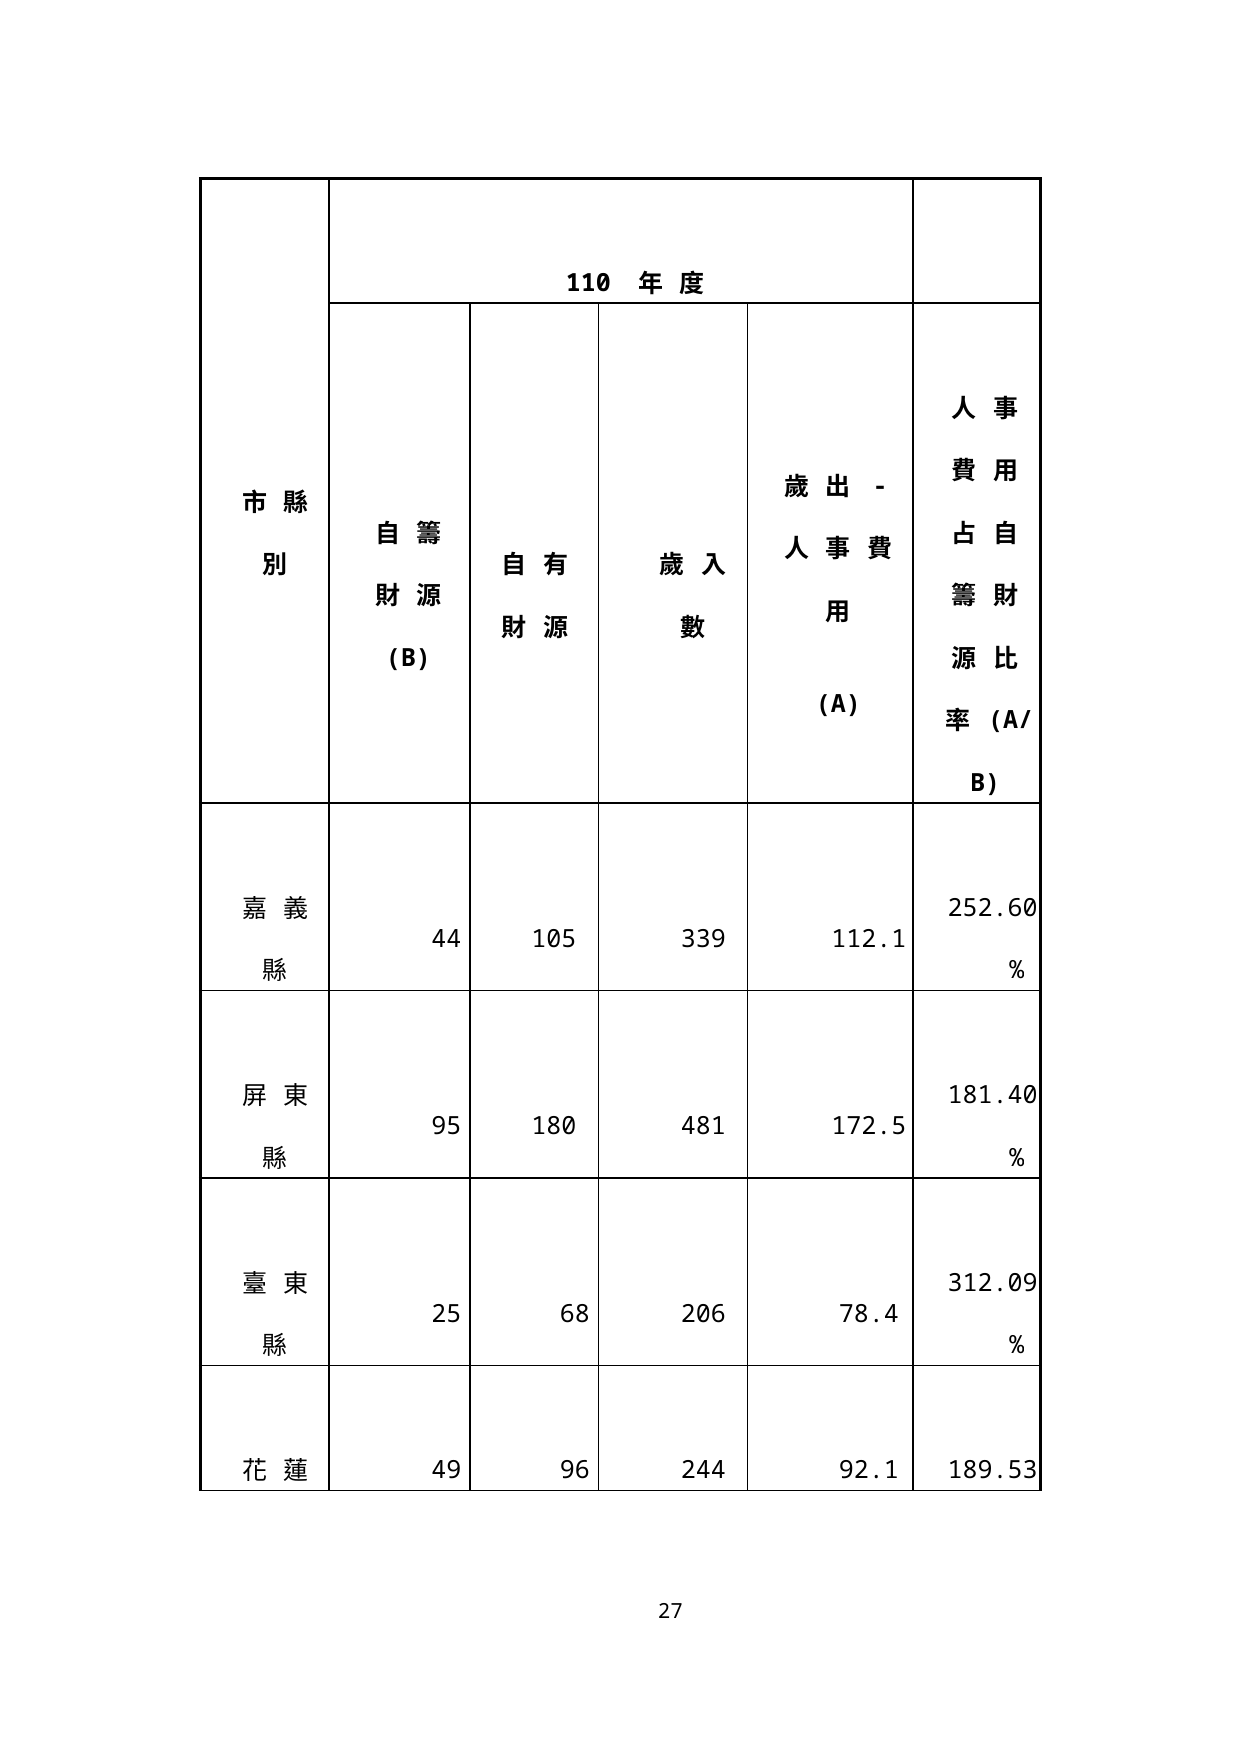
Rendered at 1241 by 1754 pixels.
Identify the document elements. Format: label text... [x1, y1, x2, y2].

table_header [914, 180, 1039, 302]
table_cell 112.1 [748, 804, 912, 990]
table_header 110年度 [330, 180, 912, 302]
table_cell 244 [599, 1366, 747, 1490]
table_cell 172.5 [748, 991, 912, 1177]
table_cell 339 [599, 804, 747, 990]
table_cell 180 [471, 991, 598, 1177]
table_cell 95 [330, 991, 469, 1177]
table_cell 花蓮 [202, 1366, 328, 1490]
table_cell 臺東縣 [202, 1179, 328, 1365]
table_cell 人事費用占自籌財源比率(A/B) [914, 304, 1039, 802]
table_header 市縣別 [202, 180, 328, 802]
table_cell 屏東縣 [202, 991, 328, 1177]
table_cell 96 [471, 1366, 598, 1490]
table_cell 92.1 [748, 1366, 912, 1490]
table_cell 105 [471, 804, 598, 990]
table_cell 嘉義縣 [202, 804, 328, 990]
table_cell 25 [330, 1179, 469, 1365]
table_cell 206 [599, 1179, 747, 1365]
table_cell 312.09% [914, 1179, 1039, 1365]
table_cell 78.4 [748, 1179, 912, 1365]
table_cell 481 [599, 991, 747, 1177]
table_cell 自有財源 [471, 304, 598, 802]
table_cell 181.40% [914, 991, 1039, 1177]
table_cell 49 [330, 1366, 469, 1490]
table_cell 252.60% [914, 804, 1039, 990]
table_cell 歲入數 [599, 304, 747, 802]
table_cell 189.53 [914, 1366, 1039, 1490]
table_cell 歲出-人事費用 (A) [748, 304, 912, 802]
table_cell 44 [330, 804, 469, 990]
table_cell 68 [471, 1179, 598, 1365]
table_cell 自籌財源(B) [330, 304, 469, 802]
